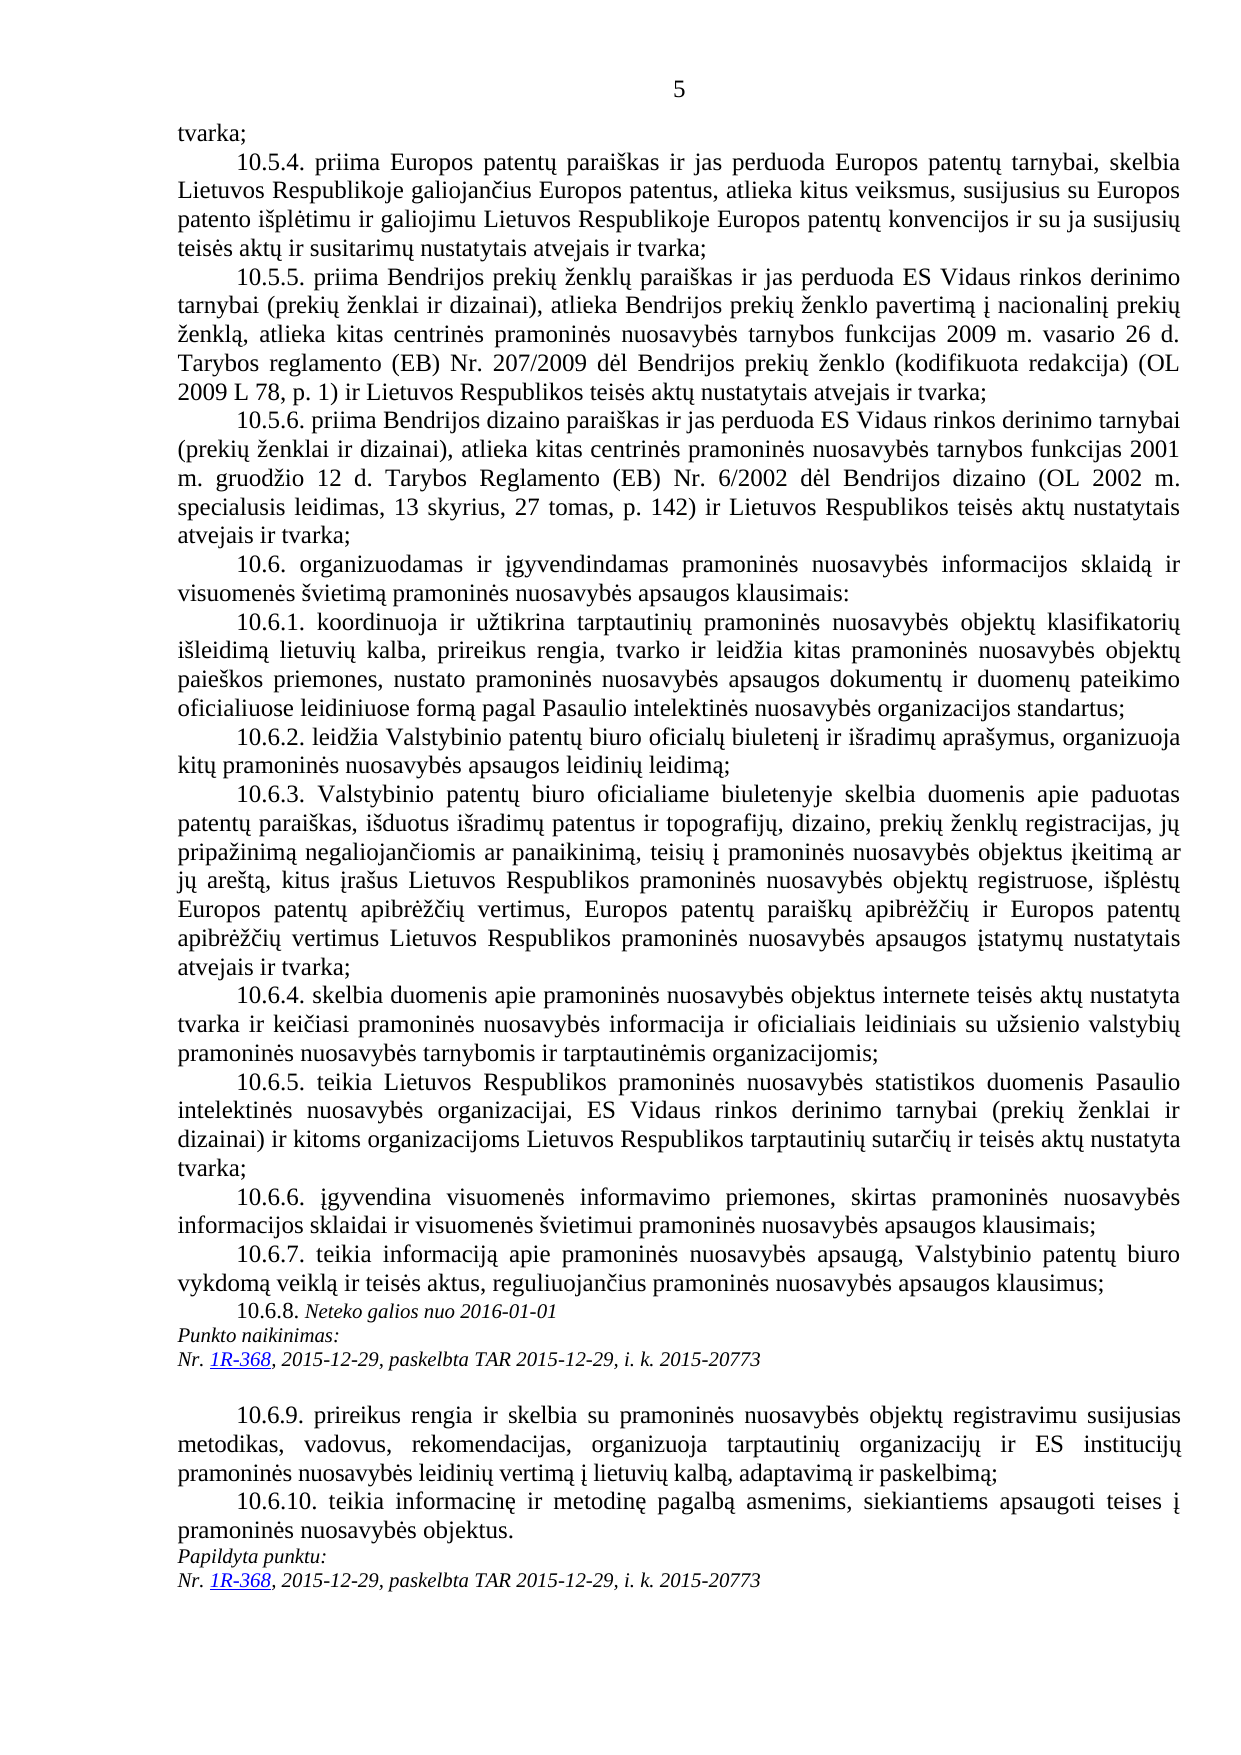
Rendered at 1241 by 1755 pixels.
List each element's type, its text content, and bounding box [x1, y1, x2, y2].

text Punkto naikinimas: [177, 1323, 1181, 1347]
text 10.6.1. koordinuoja ir užtikrina tarptautinių pramoninės nuosavybės objektų klasifikatorių išleidimą lietuvių kalba, prireikus rengia, tvarko ir leidžia kitas pramoninės nuosavybės objektų paieškos priemones, nustato pramoninės nuosavybės apsaugos dokumentų ir duomenų pateikimo oficialiuose leidiniuose formą pagal Pasaulio intelektinės nuosavybės organizacijos standartus; [177, 607, 1181, 722]
text 10.5.4. priima Europos patentų paraiškas ir jas perduoda Europos patentų tarnybai, skelbia Lietuvos Respublikoje galiojančius Europos patentus, atlieka kitus veiksmus, susijusius su Europos patento išplėtimu ir galiojimu Lietuvos Respublikoje Europos patentų konvencijos ir su ja susijusių teisės aktų ir susitarimų nustatytais atvejais ir tvarka; [177, 147, 1181, 262]
text 10.6.6. įgyvendina visuomenės informavimo priemones, skirtas pramoninės nuosavybės informacijos sklaidai ir visuomenės švietimui pramoninės nuosavybės apsaugos klausimais; [177, 1182, 1181, 1239]
text 10.5.6. priima Bendrijos dizaino paraiškas ir jas perduoda ES Vidaus rinkos derinimo tarnybai (prekių ženklai ir dizainai), atlieka kitas centrinės pramoninės nuosavybės tarnybos funkcijas 2001 m. gruodžio 12 d. Tarybos Reglamento (EB) Nr. 6/2002 dėl Bendrijos dizaino (OL 2002 m. specialusis leidimas, 13 skyrius, 27 tomas, p. 142) ir Lietuvos Respublikos teisės aktų nustatytais atvejais ir tvarka; [177, 406, 1181, 549]
text tvarka; [177, 118, 1181, 147]
text 10.6.4. skelbia duomenis apie pramoninės nuosavybės objektus internete teisės aktų nustatyta tvarka ir keičiasi pramoninės nuosavybės informacija ir oficialiais leidiniais su užsienio valstybių pramoninės nuosavybės tarnybomis ir tarptautinėmis organizacijomis; [177, 981, 1181, 1067]
text 10.5.5. priima Bendrijos prekių ženklų paraiškas ir jas perduoda ES Vidaus rinkos derinimo tarnybai (prekių ženklai ir dizainai), atlieka Bendrijos prekių ženklo pavertimą į nacionalinį prekių ženklą, atlieka kitas centrinės pramoninės nuosavybės tarnybos funkcijas 2009 m. vasario 26 d. Tarybos reglamento (EB) Nr. 207/2009 dėl Bendrijos prekių ženklo (kodifikuota redakcija) (OL 2009 L 78, p. 1) ir Lietuvos Respublikos teisės aktų nustatytais atvejais ir tvarka; [177, 262, 1181, 406]
text 10.6.9. prireikus rengia ir skelbia su pramoninės nuosavybės objektų registravimu susijusias metodikas, vadovus, rekomendacijas, organizuoja tarptautinių organizacijų ir ES institucijų pramoninės nuosavybės leidinių vertimą į lietuvių kalbą, adaptavimą ir paskelbimą; [177, 1400, 1181, 1486]
text 10.6.5. teikia Lietuvos Respublikos pramoninės nuosavybės statistikos duomenis Pasaulio intelektinės nuosavybės organizacijai, ES Vidaus rinkos derinimo tarnybai (prekių ženklai ir dizainai) ir kitoms organizacijoms Lietuvos Respublikos tarptautinių sutarčių ir teisės aktų nustatyta tvarka; [177, 1067, 1181, 1182]
text Papildyta punktu: [177, 1544, 1181, 1568]
text Nr. 1R-368, 2015-12-29, paskelbta TAR 2015-12-29, i. k. 2015-20773 [177, 1568, 1181, 1592]
text 10.6.7. teikia informaciją apie pramoninės nuosavybės apsaugą, Valstybinio patentų biuro vykdomą veiklą ir teisės aktus, reguliuojančius pramoninės nuosavybės apsaugos klausimus; [177, 1239, 1181, 1297]
text Nr. 1R-368, 2015-12-29, paskelbta TAR 2015-12-29, i. k. 2015-20773 [177, 1347, 1181, 1371]
text 10.6.8. Neteko galios nuo 2016-01-01 [177, 1297, 1181, 1323]
text 10.6. organizuodamas ir įgyvendindamas pramoninės nuosavybės informacijos sklaidą ir visuomenės švietimą pramoninės nuosavybės apsaugos klausimais: [177, 549, 1181, 607]
text 10.6.10. teikia informacinę ir metodinę pagalbą asmenims, siekiantiems apsaugoti teises į pramoninės nuosavybės objektus. [177, 1486, 1181, 1544]
text 10.6.2. leidžia Valstybinio patentų biuro oficialų biuletenį ir išradimų aprašymus, organizuoja kitų pramoninės nuosavybės apsaugos leidinių leidimą; [177, 722, 1181, 779]
text 10.6.3. Valstybinio patentų biuro oficialiame biuletenyje skelbia duomenis apie paduotas patentų paraiškas, išduotus išradimų patentus ir topografijų, dizaino, prekių ženklų registracijas, jų pripažinimą negaliojančiomis ar panaikinimą, teisių į pramoninės nuosavybės objektus įkeitimą ar jų areštą, kitus įrašus Lietuvos Respublikos pramoninės nuosavybės objektų registruose, išplėstų Europos patentų apibrėžčių vertimus, Europos patentų paraiškų apibrėžčių ir Europos patentų apibrėžčių vertimus Lietuvos Respublikos pramoninės nuosavybės apsaugos įstatymų nustatytais atvejais ir tvarka; [177, 779, 1181, 981]
